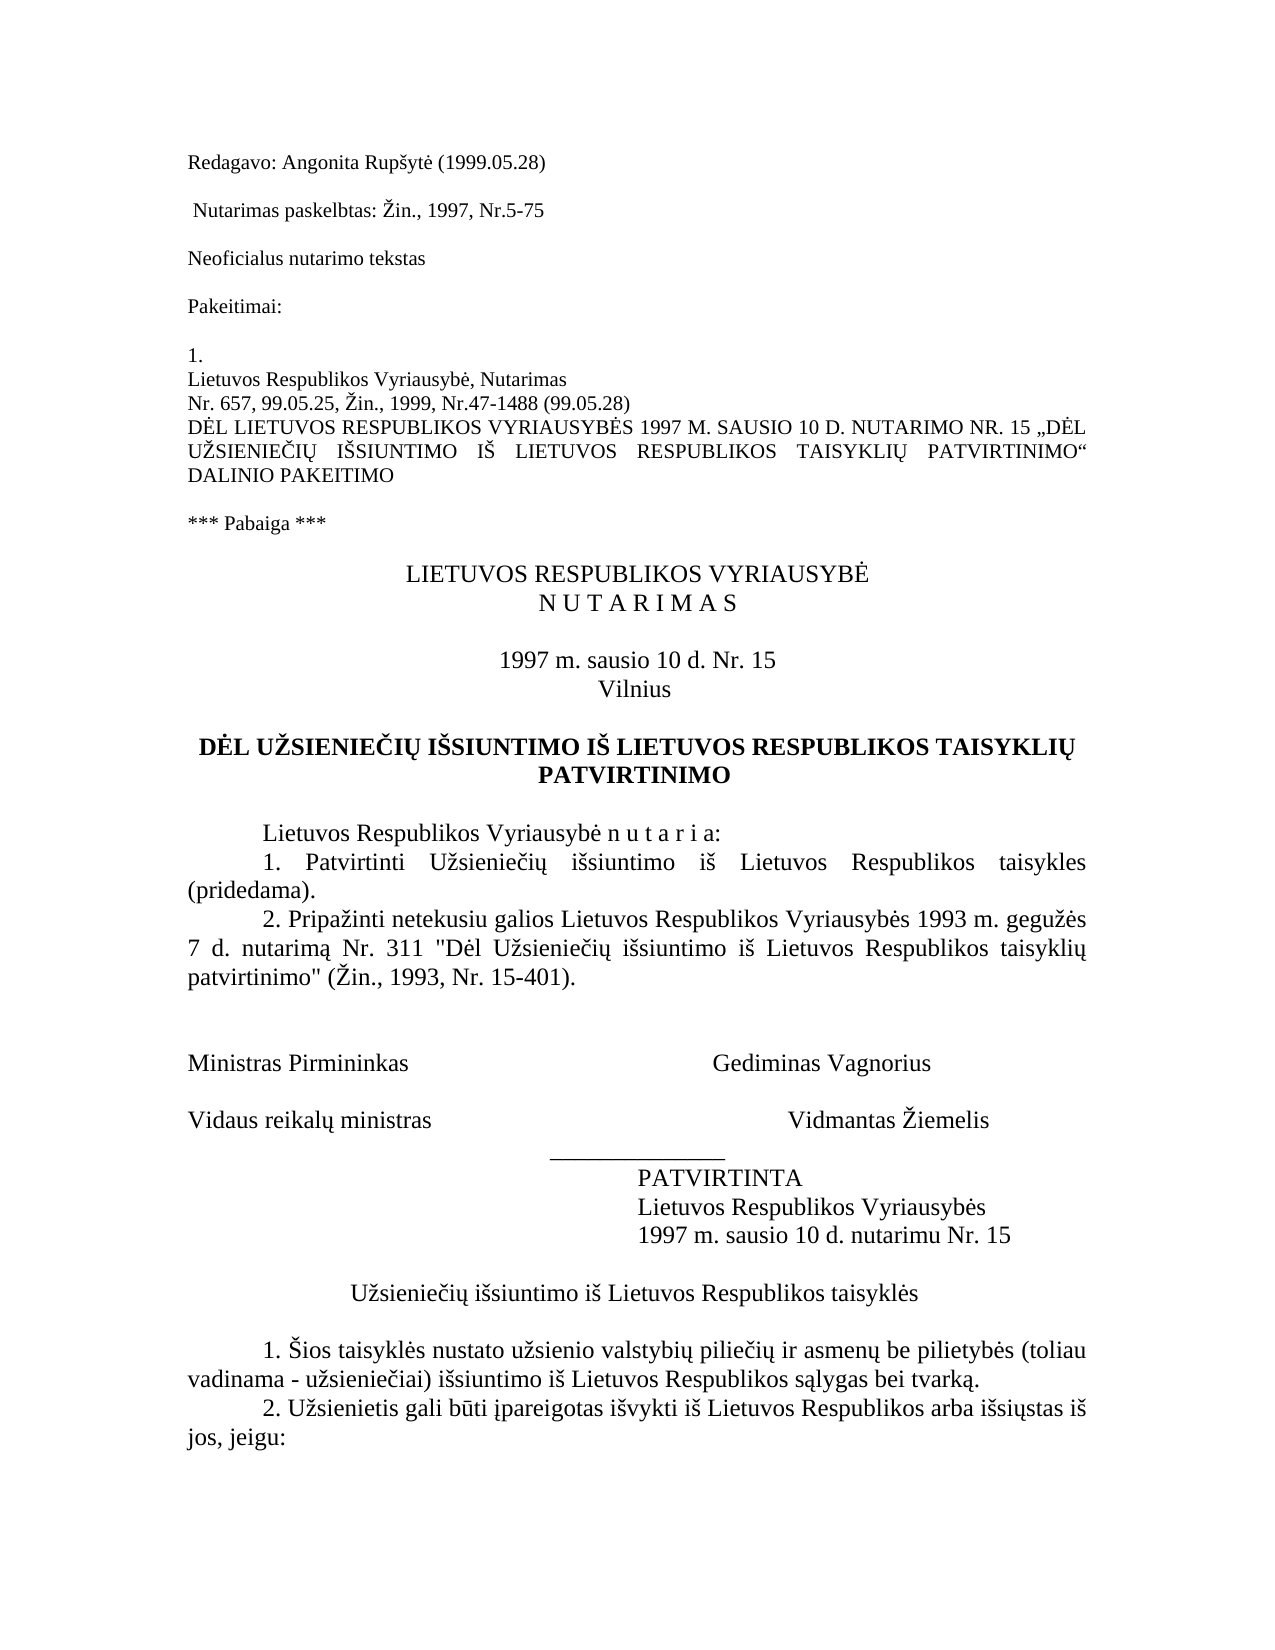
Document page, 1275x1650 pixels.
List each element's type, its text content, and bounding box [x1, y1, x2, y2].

text PATVIRTINTA [187, 1163, 1087, 1192]
text Vilnius [187, 674, 1087, 703]
text 2. Užsienietis gali būti įpareigotas išvykti iš Lietuvos Respublikos arba išsiųstas iš jos, jeigu: [187, 1393, 1087, 1450]
text DĖL LIETUVOS RESPUBLIKOS VYRIAUSYBĖS 1997 M. SAUSIO 10 D. NUTARIMO NR. 15 „DĖL UŽSIENIEČIŲ IŠSIUNTIMO IŠ LIETUVOS RESPUBLIKOS TAISYKLIŲ PATVIRTINIMO“ DALINIO PAKEITIMO [187, 415, 1087, 487]
text Lietuvos Respublikos Vyriausybės [187, 1192, 1087, 1220]
text 1. Patvirtinti Užsieniečių išsiuntimo iš Lietuvos Respublikos taisykles (pridedama). [187, 847, 1087, 904]
text N U T A R I M A S [187, 588, 1087, 617]
text Nr. 657, 99.05.25, Žin., 1999, Nr.47-1488 (99.05.28) [187, 391, 1087, 415]
text 1. [187, 342, 1087, 367]
text Užsieniečių išsiuntimo iš Lietuvos Respublikos taisyklės [187, 1278, 1087, 1307]
text Redagavo: Angonita Rupšytė (1999.05.28) [187, 150, 1087, 174]
text 1. Šios taisyklės nustato užsienio valstybių piliečių ir asmenų be pilietybės (toliau vadinama - užsieniečiai) išsiuntimo iš Lietuvos Respublikos sąlygas bei tvarką. [187, 1335, 1087, 1393]
text 1997 m. sausio 10 d. nutarimu Nr. 15 [187, 1220, 1087, 1249]
text ______________ [187, 1134, 1087, 1163]
text 1997 m. sausio 10 d. Nr. 15 [187, 645, 1087, 674]
text DĖL UŽSIENIEČIŲ IŠSIUNTIMO IŠ LIETUVOS RESPUBLIKOS TAISYKLIŲ PATVIRTINIMO [187, 732, 1087, 789]
text Lietuvos Respublikos Vyriausybė, Nutarimas [187, 367, 1087, 391]
text Nutarimas paskelbtas: Žin., 1997, Nr.5-75 [187, 198, 1087, 222]
text Ministras Pirmininkas Gediminas Vagnorius [187, 1048, 1087, 1077]
text LIETUVOS RESPUBLIKOS VYRIAUSYBĖ [187, 559, 1087, 588]
text *** Pabaiga *** [187, 511, 1087, 535]
text Pakeitimai: [187, 294, 1087, 318]
text 2. Pripažinti netekusiu galios Lietuvos Respublikos Vyriausybės 1993 m. gegužės 7 d. nutarimą Nr. 311 "Dėl Užsieniečių išsiuntimo iš Lietuvos Respublikos taisyklių patvirtinimo" (Žin., 1993, Nr. 15-401). [187, 904, 1087, 990]
text Lietuvos Respublikos Vyriausybė n u t a r i a: [187, 818, 1087, 847]
text Vidaus reikalų ministras Vidmantas Žiemelis [187, 1105, 1087, 1134]
text Neoficialus nutarimo tekstas [187, 246, 1087, 270]
